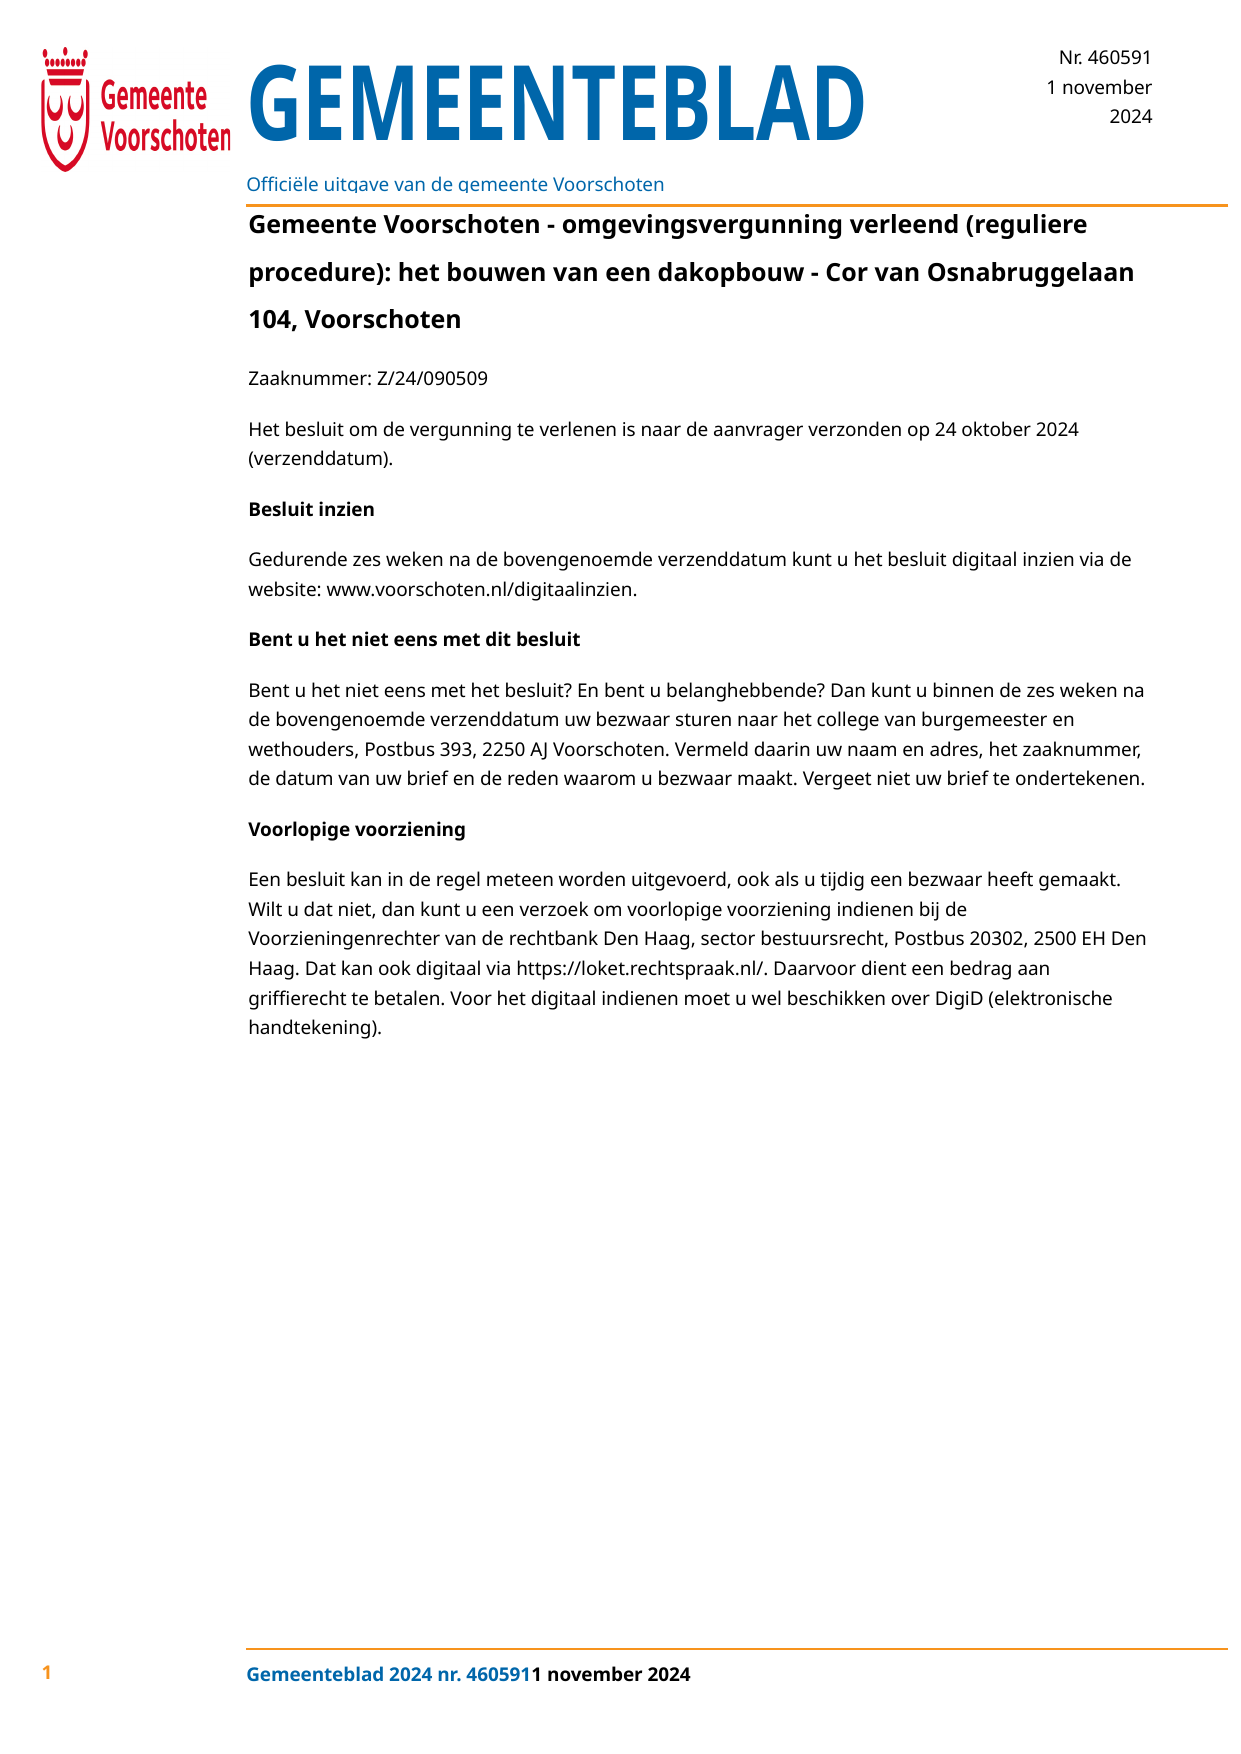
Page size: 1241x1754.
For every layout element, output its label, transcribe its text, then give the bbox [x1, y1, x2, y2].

picture [41, 47, 231, 172]
text Bent u het niet eens met het besluit? En bent u belanghebbende? Dan kunt u binnen de zes weken na de bovengenoemde verzenddatum uw bezwaar sturen naar het college van burgemeester en wethouders, Postbus 393, 2250 AJ Voorschoten. Vermeld daarin uw naam en adres, het zaaknummer, de datum van uw brief en de reden waarom u bezwaar maakt. Vergeet niet uw brief te ondertekenen. [248, 677, 1152, 791]
text Besluit inzien [248, 496, 1152, 522]
text Het besluit om de vergunning te verlenen is naar de aanvrager verzonden op 24 oktober 2024 (verzenddatum). [248, 416, 1152, 471]
text Een besluit kan in de regel meteen worden uitgevoerd, ook als u tijdig een bezwaar heeft gemaakt. Wilt u dat niet, dan kunt u een verzoek om voorlopige voorziening indienen bij de Voorzieningenrechter van de rechtbank Den Haag, sector bestuursrecht, Postbus 20302, 2500 EH Den Haag. Dat kan ook digitaal via https://loket.rechtspraak.nl/. Daarvoor dient een bedrag aan griffierecht te betalen. Voor het digitaal indienen moet u wel beschikken over DigiD (elektronische handtekening). [248, 866, 1152, 1040]
text Voorlopige voorziening [248, 816, 1152, 842]
text Zaaknummer: Z/24/090509 [248, 366, 1152, 391]
text Bent u het niet eens met dit besluit [248, 626, 1152, 652]
text Gedurende zes weken na de bovengenoemde verzenddatum kunt u het besluit digitaal inzien via de website: www.voorschoten.nl/digitaalinzien. [248, 546, 1152, 602]
text Gemeente Voorschoten - omgevingsvergunning verleend (reguliere procedure): het bouwen van een dakopbouw - Cor van Osnabruggelaan 104, Voorschoten [248, 207, 1152, 336]
